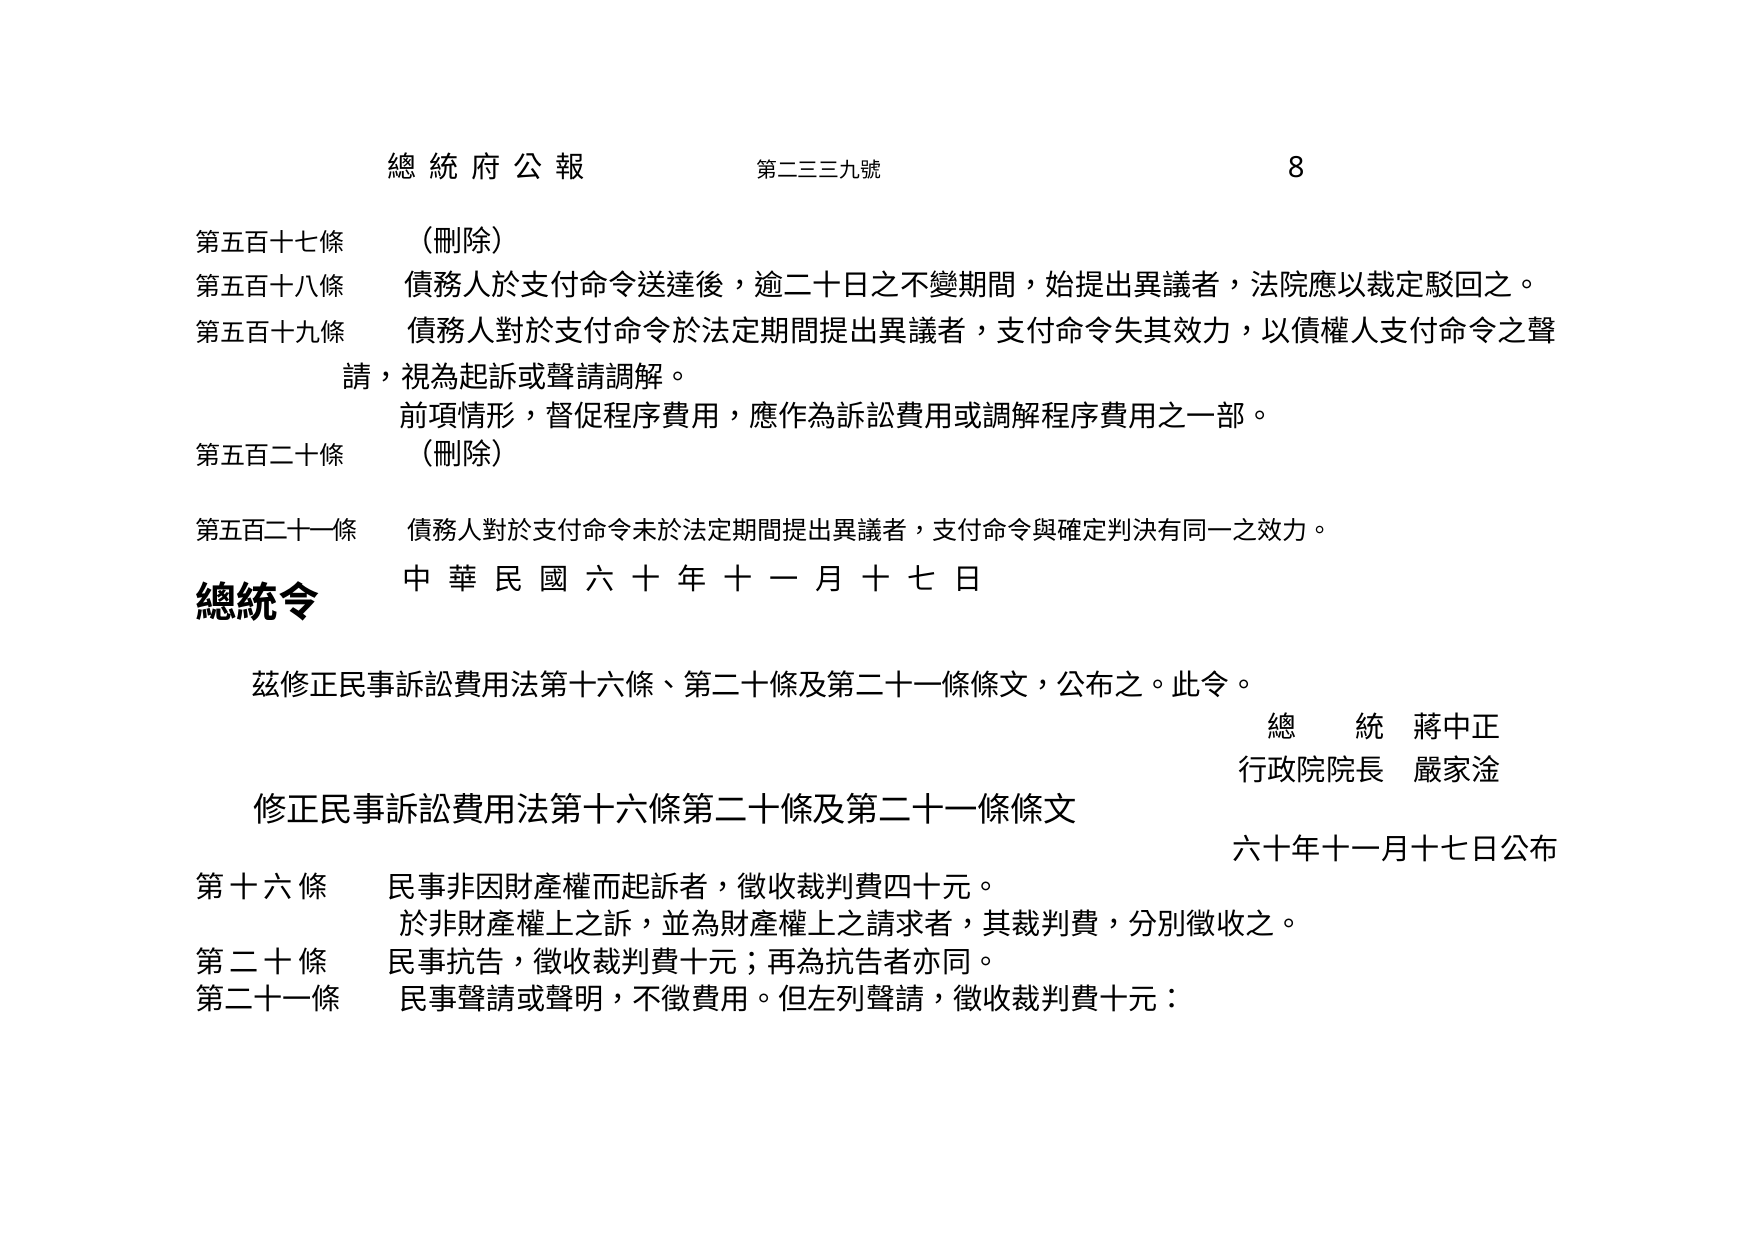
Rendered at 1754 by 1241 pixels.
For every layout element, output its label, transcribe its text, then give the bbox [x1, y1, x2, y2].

text 第二十條 民事抗告，徵收裁判費十元；再為抗告者亦同。 [195, 942, 1559, 979]
text 第五百十九條 債務人對於支付命令於法定期間提出異議者，支付命令失其效力，以債權人支付命令之聲請，視為起訴或聲請調解。 [195, 305, 1559, 397]
text 前項情形，督促程序費用，應作為訴訟費用或調解程序費用之一部。 [341, 397, 1559, 434]
text 第五百十八條 債務人於支付命令送達後，逾二十日之不變期間，始提出異議者，法院應以裁定駁回之。 [195, 259, 1559, 305]
text 修正民事訴訟費用法第十六條第二十條及第二十一條條文 [253, 788, 1559, 829]
text 於非財產權上之訴，並為財產權上之請求者，其裁判費，分別徵收之。 [341, 904, 1559, 942]
text 第五百十七條 （刪除） [195, 222, 1559, 259]
text 第五百二十條 （刪除） [195, 434, 1559, 472]
text 第二十一條 民事聲請或聲明，不徵費用。但左列聲請，徵收裁判費十元： [195, 979, 1559, 1017]
table_header 總統令 [192, 559, 399, 665]
table_header 中華民國六十年十一月十七日 [399, 559, 986, 665]
text 總 統 蔣中正 [195, 708, 1501, 745]
text 第十六條 民事非因財產權而起訴者，徵收裁判費四十元。 [195, 867, 1559, 904]
text 行政院院長 嚴家淦 [195, 750, 1501, 788]
text 第五百二十一條 債務人對於支付命令未於法定期間提出異議者，支付命令與確定判決有同一之效力。 [195, 509, 1559, 547]
text 茲修正民事訴訟費用法第十六條、第二十條及第二十一條條文，公布之。此令。 [195, 665, 1559, 703]
text 六十年十一月十七日公布 [195, 829, 1559, 867]
